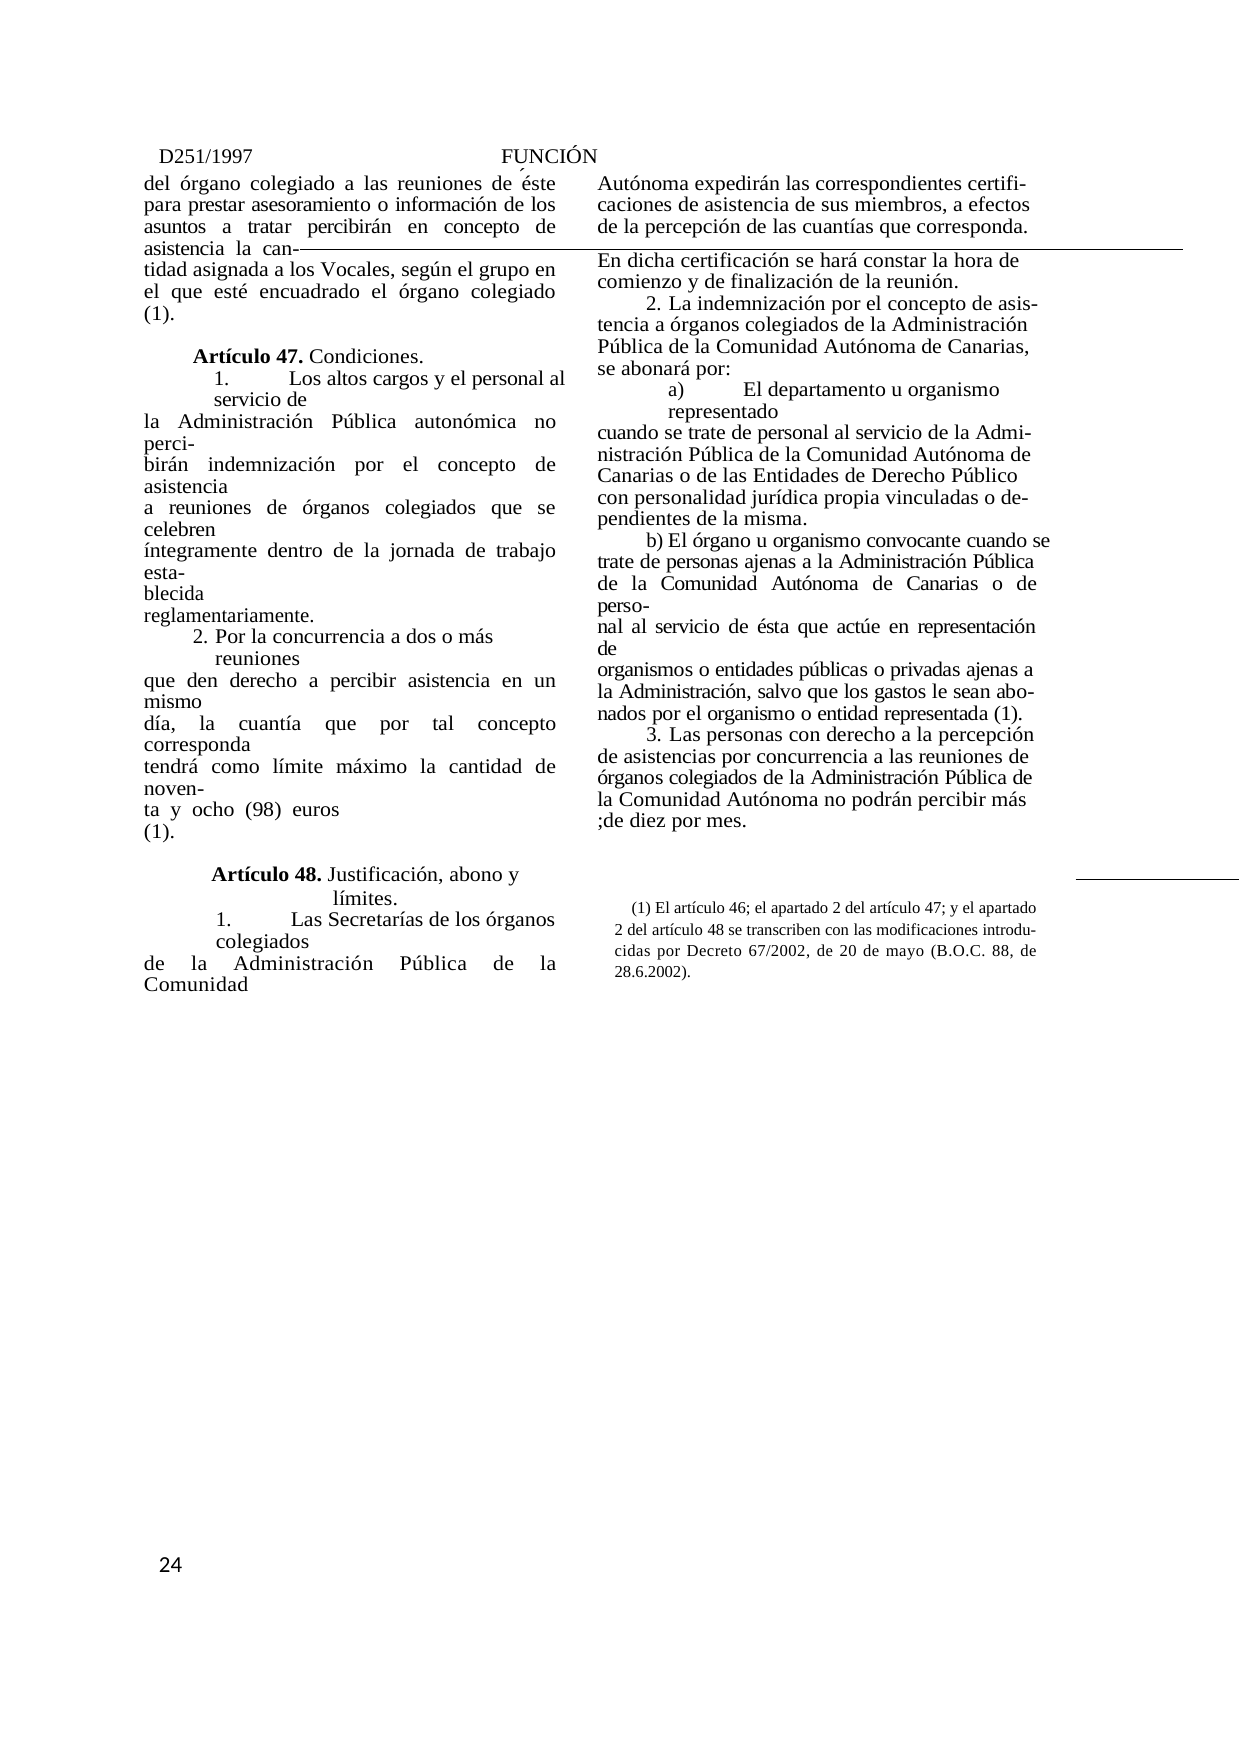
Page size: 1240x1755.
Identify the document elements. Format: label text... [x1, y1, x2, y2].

text nal al servicio de ésta que actúe en representación de [597, 616, 1036, 659]
text trate de personas ajenas a la Administración Pública [597, 552, 1036, 573]
list El artículo 46; el apartado 2 del artículo 47; y el apartado 2 del artículo 48 se transcriben con las modificaciones introdu- cidas por Decreto 67/2002, de 20 de mayo (B.O.C. 88, de 28.6.2002). [614, 898, 1037, 981]
text Artículo 47. Condiciones. [193, 344, 584, 368]
text organismos o entidades públicas o privadas ajenas a [597, 659, 1037, 681]
text día, la cuantía que por tal concepto corresponda [144, 713, 556, 756]
text que den derecho a percibir asistencia en un mismo [144, 670, 556, 713]
list Los altos cargos y el personal al servicio de [214, 368, 584, 411]
text tendrá como límite máximo la cantidad de noven- [144, 756, 556, 799]
text del órgano colegiado a las reuniones de éste para prestar asesoramiento o información de los asuntos a tratar percibirán en concepto de asistencia la can- tidad asignada a los Vocales, según el grupo en el que esté encuadrado el órgano colegiado (1). [144, 173, 556, 324]
text ta y ocho (98) euros (1). [144, 799, 339, 842]
text Artículo 48. Justificación, abono y límites. [192, 862, 538, 910]
text cuando se trate de personal al servicio de la Admi- [597, 422, 1037, 444]
text la Administración Pública autonómica no perci- [144, 411, 556, 454]
list El órgano u organismo convocante cuando se [646, 530, 1064, 552]
text Pública de la Comunidad Autónoma de Canarias, [597, 336, 1037, 358]
text órganos colegiados de la Administración Pública de [597, 767, 1036, 789]
text de la Administración Pública de la Comunidad [144, 953, 556, 996]
list El departamento u organismo representado [668, 379, 1064, 422]
text En dicha certificación se hará constar la hora de [597, 250, 1037, 271]
text íntegramente dentro de la jornada de trabajo esta- [144, 541, 556, 584]
text ;de diez por mes. [597, 811, 759, 832]
list Las personas con derecho a la percepción [646, 724, 1064, 746]
text la Comunidad Autónoma no podrán percibir más [597, 789, 1037, 811]
text [597, 238, 1037, 249]
text se abonará por: [597, 358, 744, 379]
text de asistencias por concurrencia a las reuniones de [597, 746, 1037, 767]
text a reuniones de órganos colegiados que se celebren [144, 497, 556, 541]
text de la Comunidad Autónoma de Canarias o de perso- [597, 573, 1037, 616]
text comienzo y de finalización de la reunión. [597, 271, 968, 293]
text blecida reglamentariamente. [144, 584, 375, 627]
list La indemnización por el concepto de asis- [646, 293, 1064, 314]
list Por la concurrencia a dos o más reuniones [193, 627, 584, 670]
text nados por el organismo o entidad representada (1). [597, 703, 1028, 724]
text tencia a órganos colegiados de la Administración [597, 314, 1037, 336]
text con personalidad jurídica propia vinculadas o de- [597, 487, 1037, 509]
text caciones de asistencia de sus miembros, a efectos [597, 194, 1037, 216]
text de la percepción de las cuantías que corresponda. [597, 216, 1037, 238]
text nistración Pública de la Comunidad Autónoma de [597, 444, 1037, 466]
text Autónoma expedirán las correspondientes certifi- [597, 173, 1037, 194]
text Canarias o de las Entidades de Derecho Público [597, 466, 1037, 487]
text birán indemnización por el concepto de asistencia [144, 454, 556, 497]
text pendientes de la misma. [597, 509, 819, 530]
text la Administración, salvo que los gastos le sean abo- [597, 681, 1037, 703]
list Las Secretarías de los órganos colegiados [216, 910, 584, 953]
